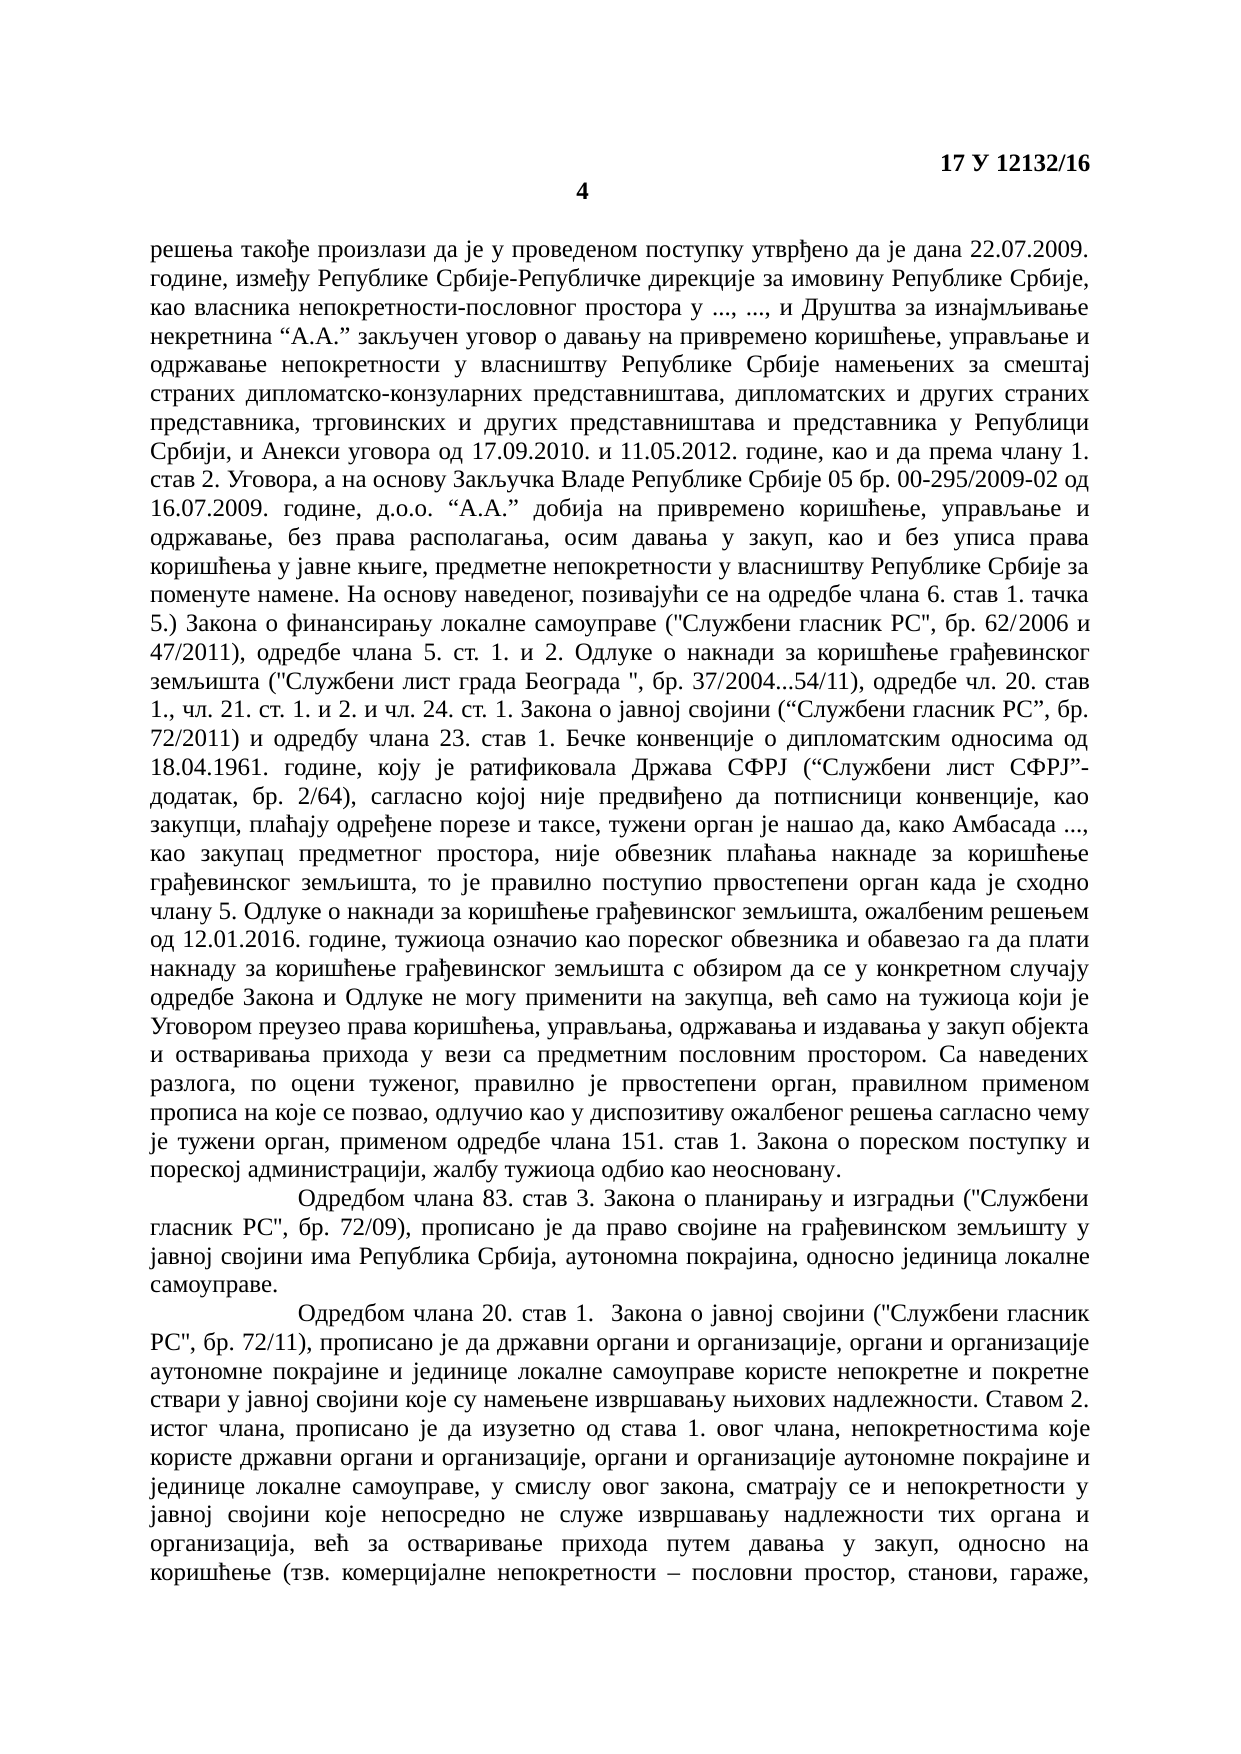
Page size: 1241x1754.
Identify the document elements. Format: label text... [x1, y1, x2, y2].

text Одредбом члана 20. став 1. Закона о јавној својини (''Службени гласник РС'', бр. 72/11), прописано је да државни органи и организације, органи и организације аутономне покрајине и јединице локалне самоуправе користе непокретне и покретне ствари у јавној својини које су намењене извршавању њихових надлежности. Ставом 2. истог члана, прописано је да изузетно од става 1. овог члана, непокретностима које користе државни органи и организације, органи и организације аутономне покрајине и јединице локалне самоуправе, у смислу овог закона, сматрају се и непокретности у јавној својини које непосредно не служе извршавању надлежности тих органа и организација, већ за остваривање прихода путем давања у закуп, односно на коришћење (тзв. комерцијалне непокретности – пословни простор, станови, гараже, [150, 1298, 1090, 1586]
text Одредбом члана 83. став 3. Закона о планирању и изградњи (''Службени гласник РС'', бр. 72/09), прописано је да право својине на грађевинском земљишту у јавној својини има Република Србија, аутономна покрајина, односно јединица локалне самоуправе. [150, 1183, 1090, 1298]
text решења такође произлази да је у проведеном поступку утврђено да је дана 22.07.2009. године, између Републике Србије-Републичке дирекције за имовину Републике Србије, као власника непокретности-пословног простора у ..., ..., и Друштва за изнајмљивање некретнина “А.А.” закључен уговор о давању на привремено коришћење, управљање и одржавање непокретности у власништву Републике Србије намењених за смештај страних дипломатско-конзуларних представништава, дипломатских и других страних представника, трговинских и других представништава и представника у Републици Србији, и Анекси уговора од 17.09.2010. и 11.05.2012. године, као и да према члану 1. став 2. Уговора, а на основу Закључка Владе Републике Србије 05 бр. 00-295/2009-02 од 16.07.2009. године, д.о.о. “А.А.” добија на привремено коришћење, управљање и одржавање, без права располагања, осим давања у закуп, као и без уписа права коришћења у јавне књиге, предметне непокретности у власништву Републике Србије за поменуте намене. На основу наведеног, позивајући се на одредбе члана 6. став 1. тачка 5.) Закона о финансирању локалне самоуправе (''Службени гласник РС'', бр. 62/2006 и 47/2011), одредбе члана 5. ст. 1. и 2. Одлуке о накнади за коришћење грађевинског земљишта (''Службени лист града Београда '', бр. 37/2004...54/11), одредбе чл. 20. став 1., чл. 21. ст. 1. и 2. и чл. 24. ст. 1. Закона о јавној својини (“Службени гласник РС”, бр. 72/2011) и одредбу члана 23. став 1. Бечке конвенције о дипломатским односима од 18.04.1961. године, коју је ратификовала Држава СФРЈ (“Службени лист СФРЈ”-додатак, бр. 2/64), сагласно којој није предвиђено да потписници конвенције, као закупци, плаћају одређене порезе и таксе, тужени орган је нашао да, како Амбасада ..., као закупац предметног простора, није обвезник плаћања накнаде за коришћење грађевинског земљишта, то је правилно поступио првостепени орган када је сходно члану 5. Одлуке о накнади за коришћење грађевинског земљишта, ожалбеним решењем од 12.01.2016. године, тужиоца означио као пореског обвезника и обавезао га да плати накнаду за коришћење грађевинског земљишта с обзиром да се у конкретном случају одредбе Закона и Одлуке не могу применити на закупца, већ само на тужиоца који је Уговором преузео права коришћења, управљања, одржавања и издавања у закуп објекта и остваривања прихода у вези са предметним пословним простором. Са наведених разлога, по оцени туженог, правилно је првостепени орган, правилном применом прописа на које се позвао, одлучио као у диспозитиву ожалбеног решења сагласно чему је тужени орган, применом одредбе члана 151. став 1. Закона о пореском поступку и пореској администрацији, жалбу тужиоца одбио као неосновану. [150, 234, 1090, 1183]
